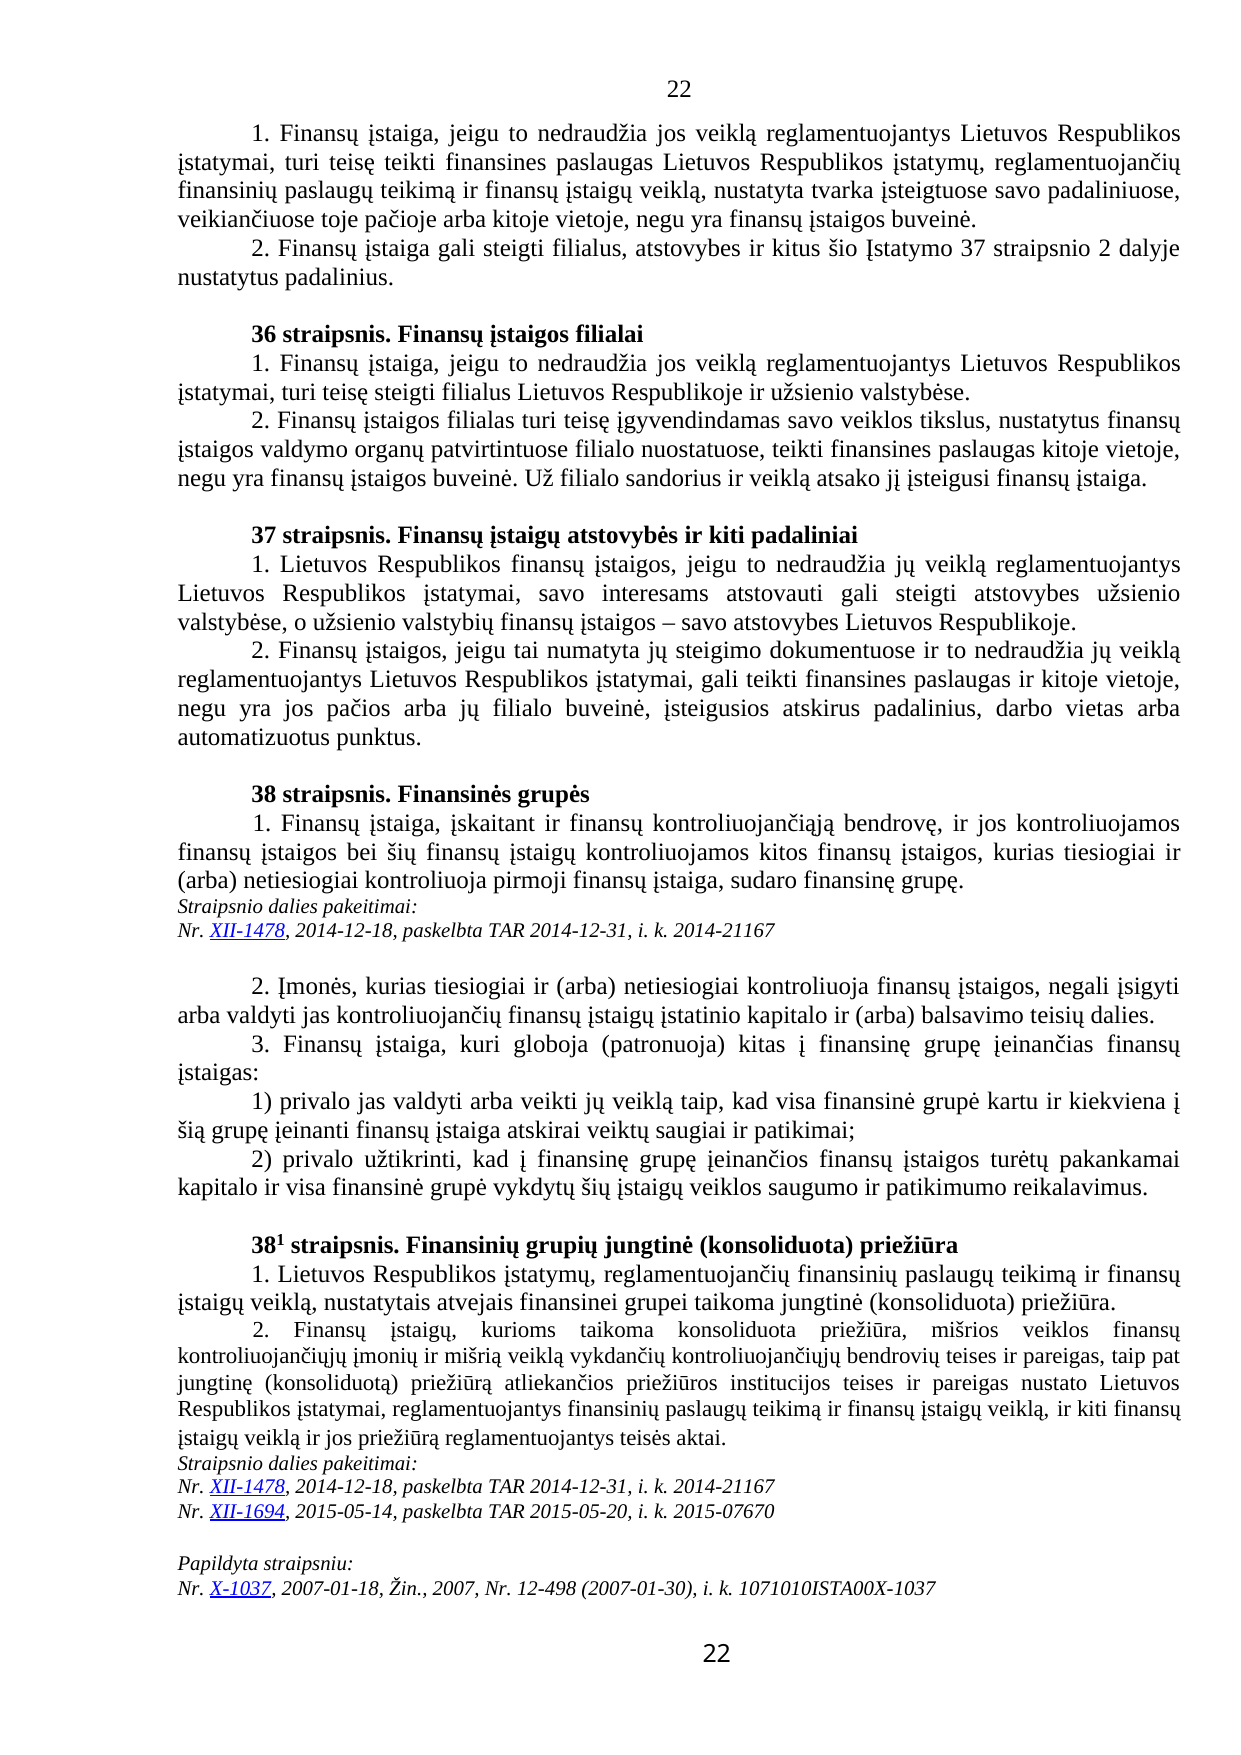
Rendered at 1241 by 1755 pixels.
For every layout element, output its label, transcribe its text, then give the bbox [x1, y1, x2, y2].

text 1) privalo jas valdyti arba veikti jų veiklą taip, kad visa finansinė grupė kartu ir kiekviena į šią grupę įeinanti finansų įstaiga atskirai veiktų saugiai ir patikimai; [177, 1086, 1181, 1144]
text 381 straipsnis. Finansinių grupių jungtinė (konsoliduota) priežiūra [177, 1230, 1181, 1259]
text 36 straipsnis. Finansų įstaigos filialai [177, 319, 1181, 348]
text 1. Finansų įstaiga, įskaitant ir finansų kontroliuojančiąją bendrovę, ir jos kontroliuojamos finansų įstaigos bei šių finansų įstaigų kontroliuojamos kitos finansų įstaigos, kurias tiesiogiai ir (arba) netiesiogiai kontroliuoja pirmoji finansų įstaiga, sudaro finansinę grupę. [177, 808, 1181, 894]
text 2. Finansų įstaiga gali steigti filialus, atstovybes ir kitus šio Įstatymo 37 straipsnio 2 dalyje nustatytus padalinius. [177, 233, 1181, 291]
text 1. Lietuvos Respublikos įstatymų, reglamentuojančių finansinių paslaugų teikimą ir finansų įstaigų veiklą, nustatytais atvejais finansinei grupei taikoma jungtinė (konsoliduota) priežiūra. [177, 1259, 1181, 1316]
text 38 straipsnis. Finansinės grupės [177, 779, 1181, 808]
text Nr. XII-1478, 2014-12-18, paskelbta TAR 2014-12-31, i. k. 2014-21167 [177, 918, 1181, 942]
text 1. Lietuvos Respublikos finansų įstaigos, jeigu to nedraudžia jų veiklą reglamentuojantys Lietuvos Respublikos įstatymai, savo interesams atstovauti gali steigti atstovybes užsienio valstybėse, o užsienio valstybių finansų įstaigos – savo atstovybes Lietuvos Respublikoje. [177, 549, 1181, 636]
text 3. Finansų įstaiga, kuri globoja (patronuoja) kitas į finansinę grupę įeinančias finansų įstaigas: [177, 1029, 1181, 1086]
text 2. Finansų įstaigos, jeigu tai numatyta jų steigimo dokumentuose ir to nedraudžia jų veiklą reglamentuojantys Lietuvos Respublikos įstatymai, gali teikti finansines paslaugas ir kitoje vietoje, negu yra jos pačios arba jų filialo buveinė, įsteigusios atskirus padalinius, darbo vietas arba automatizuotus punktus. [177, 636, 1181, 751]
text Papildyta straipsniu: [177, 1551, 1181, 1575]
text 2) privalo užtikrinti, kad į finansinę grupę įeinančios finansų įstaigos turėtų pakankamai kapitalo ir visa finansinė grupė vykdytų šių įstaigų veiklos saugumo ir patikimumo reikalavimus. [177, 1144, 1181, 1201]
text 2. Finansų įstaigų, kurioms taikoma konsoliduota priežiūra, mišrios veiklos finansų kontroliuojančiųjų įmonių ir mišrią veiklą vykdančių kontroliuojančiųjų bendrovių teises ir pareigas, taip pat jungtinę (konsoliduotą) priežiūrą atliekančios priežiūros institucijos teises ir pareigas nustato Lietuvos Respublikos įstatymai, reglamentuojantys finansinių paslaugų teikimą ir finansų įstaigų veiklą, ir kiti finansų įstaigų veiklą ir jos priežiūrą reglamentuojantys teisės aktai. [177, 1316, 1181, 1450]
text Straipsnio dalies pakeitimai: [177, 894, 1181, 918]
text 2. Įmonės, kurias tiesiogiai ir (arba) netiesiogiai kontroliuoja finansų įstaigos, negali įsigyti arba valdyti jas kontroliuojančių finansų įstaigų įstatinio kapitalo ir (arba) balsavimo teisių dalies. [177, 971, 1181, 1029]
text Nr. XII-1694, 2015-05-14, paskelbta TAR 2015-05-20, i. k. 2015-07670 [177, 1498, 1181, 1523]
text 1. Finansų įstaiga, jeigu to nedraudžia jos veiklą reglamentuojantys Lietuvos Respublikos įstatymai, turi teisę teikti finansines paslaugas Lietuvos Respublikos įstatymų, reglamentuojančių finansinių paslaugų teikimą ir finansų įstaigų veiklą, nustatyta tvarka įsteigtuose savo padaliniuose, veikiančiuose toje pačioje arba kitoje vietoje, negu yra finansų įstaigos buveinė. [177, 118, 1181, 233]
text Nr. X-1037, 2007-01-18, Žin., 2007, Nr. 12-498 (2007-01-30), i. k. 1071010ISTA00X-1037 [177, 1575, 1181, 1599]
text Nr. XII-1478, 2014-12-18, paskelbta TAR 2014-12-31, i. k. 2014-21167 [177, 1474, 1181, 1498]
text 1. Finansų įstaiga, jeigu to nedraudžia jos veiklą reglamentuojantys Lietuvos Respublikos įstatymai, turi teisę steigti filialus Lietuvos Respublikoje ir užsienio valstybėse. [177, 348, 1181, 406]
text Straipsnio dalies pakeitimai: [177, 1450, 1181, 1474]
text 37 straipsnis. Finansų įstaigų atstovybės ir kiti padaliniai [177, 521, 1181, 549]
text 2. Finansų įstaigos filialas turi teisę įgyvendindamas savo veiklos tikslus, nustatytus finansų įstaigos valdymo organų patvirtintuose filialo nuostatuose, teikti finansines paslaugas kitoje vietoje, negu yra finansų įstaigos buveinė. Už filialo sandorius ir veiklą atsako jį įsteigusi finansų įstaiga. [177, 406, 1181, 492]
